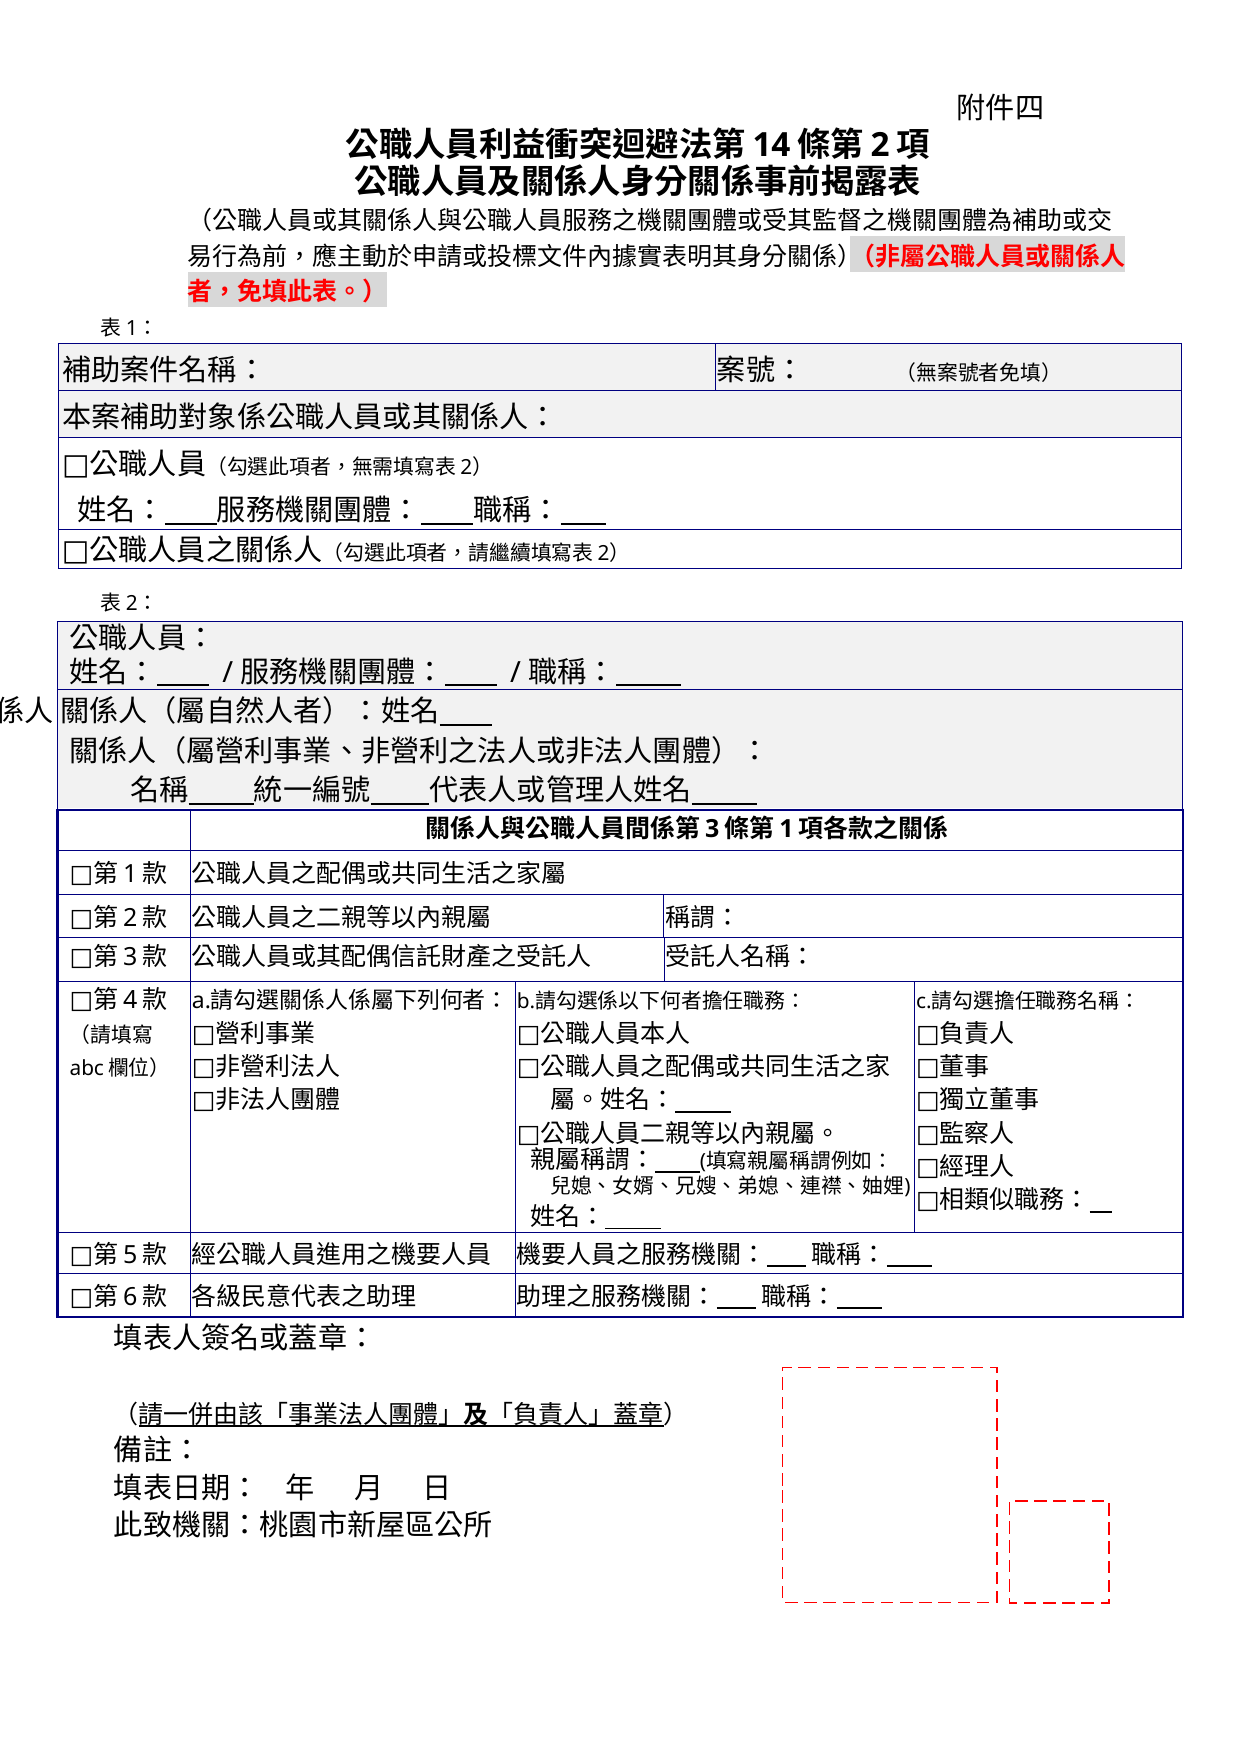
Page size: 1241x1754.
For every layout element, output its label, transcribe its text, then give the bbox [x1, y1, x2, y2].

text （請一併由該「事業法人團體」及「負責人」蓋章） [114, 1393, 1053, 1431]
table_cell 關係人 關係人（屬自然人者）：姓名 關係人（屬營利事業、非營利之法人或非法人團體）： 名稱 統一編號 代表人或管理人姓名 [58, 690, 1182, 808]
table_cell c.請勾選擔任職務名稱： □負責人 □董事 □獨立董事 □監察人 □經理人 □相類似職務： [915, 982, 1182, 1232]
table_cell 本案補助對象係公職人員或其關係人： [59, 391, 1181, 437]
table_cell 各級民意代表之助理 [191, 1274, 515, 1316]
text 填表日期： 年 月 日 [114, 1468, 1053, 1506]
table_cell b.請勾選係以下何者擔任職務： □公職人員本人 □公職人員之配偶或共同生活之家屬。姓名： □公職人員二親等以內親屬。 親屬稱謂： (填寫親屬稱謂例如：兒媳、女婿、兄嫂、弟媳、連襟、妯娌) 姓名： [516, 982, 914, 1232]
text 公職人員及關係人身分關係事前揭露表 [84, 164, 1191, 201]
table_cell 公職人員之配偶或共同生活之家屬 [191, 851, 1182, 894]
text 填表人簽名或蓋章： [114, 1318, 1053, 1356]
table_cell 稱謂： [664, 895, 1182, 937]
table_cell □第1款 [59, 851, 190, 894]
table_cell □第4款 （請填寫abc欄位） [59, 982, 190, 1232]
table_cell □第3款 [59, 938, 190, 981]
table_header 公職人員： 姓名： / 服務機關團體： / 職稱： [58, 622, 1182, 689]
text 此致機關：桃園市新屋區公所 [114, 1506, 1053, 1543]
table_cell a.請勾選關係人係屬下列何者： □營利事業 □非營利法人 □非法人團體 [191, 982, 515, 1232]
text （公職人員或其關係人與公職人員服務之機關團體或受其監督之機關團體為補助或交易行為前，應主動於申請或投標文件內據實表明其身分關係）（非屬公職人員或關係人者，免填此表。） [187, 201, 1126, 307]
table_cell □公職人員（勾選此項者，無需填寫表2） 姓名： 服務機關團體： 職稱： [59, 438, 1181, 529]
table_cell 受託人名稱： [665, 938, 1182, 981]
table_cell □第6款 [59, 1274, 190, 1316]
table_cell □公職人員之關係人（勾選此項者，請繼續填寫表2） [59, 530, 1181, 568]
table_cell 機要人員之服務機關： 職稱： [516, 1233, 1182, 1273]
table_cell 公職人員或其配偶信託財產之受託人 [191, 938, 664, 981]
text 備註： [114, 1431, 1053, 1468]
table_cell □第5款 [59, 1233, 190, 1273]
table_cell □第2款 [59, 895, 190, 937]
table_header 補助案件名稱： [59, 344, 715, 390]
table_cell 關係人與公職人員間係第3條第1項各款之關係 [191, 811, 1182, 850]
table_cell 經公職人員進用之機要人員 [191, 1233, 515, 1273]
text 表2： [84, 569, 1053, 621]
text 附件四 [84, 89, 1044, 126]
table_cell 助理之服務機關： 職稱： [516, 1274, 1182, 1316]
table_cell [59, 811, 190, 850]
table_header 案號： （無案號者免填） [716, 344, 1181, 390]
text 公職人員利益衝突迴避法第14條第2項 [84, 126, 1191, 164]
table_cell 公職人員之二親等以內親屬 [191, 895, 663, 937]
text 表1： [84, 307, 1132, 343]
